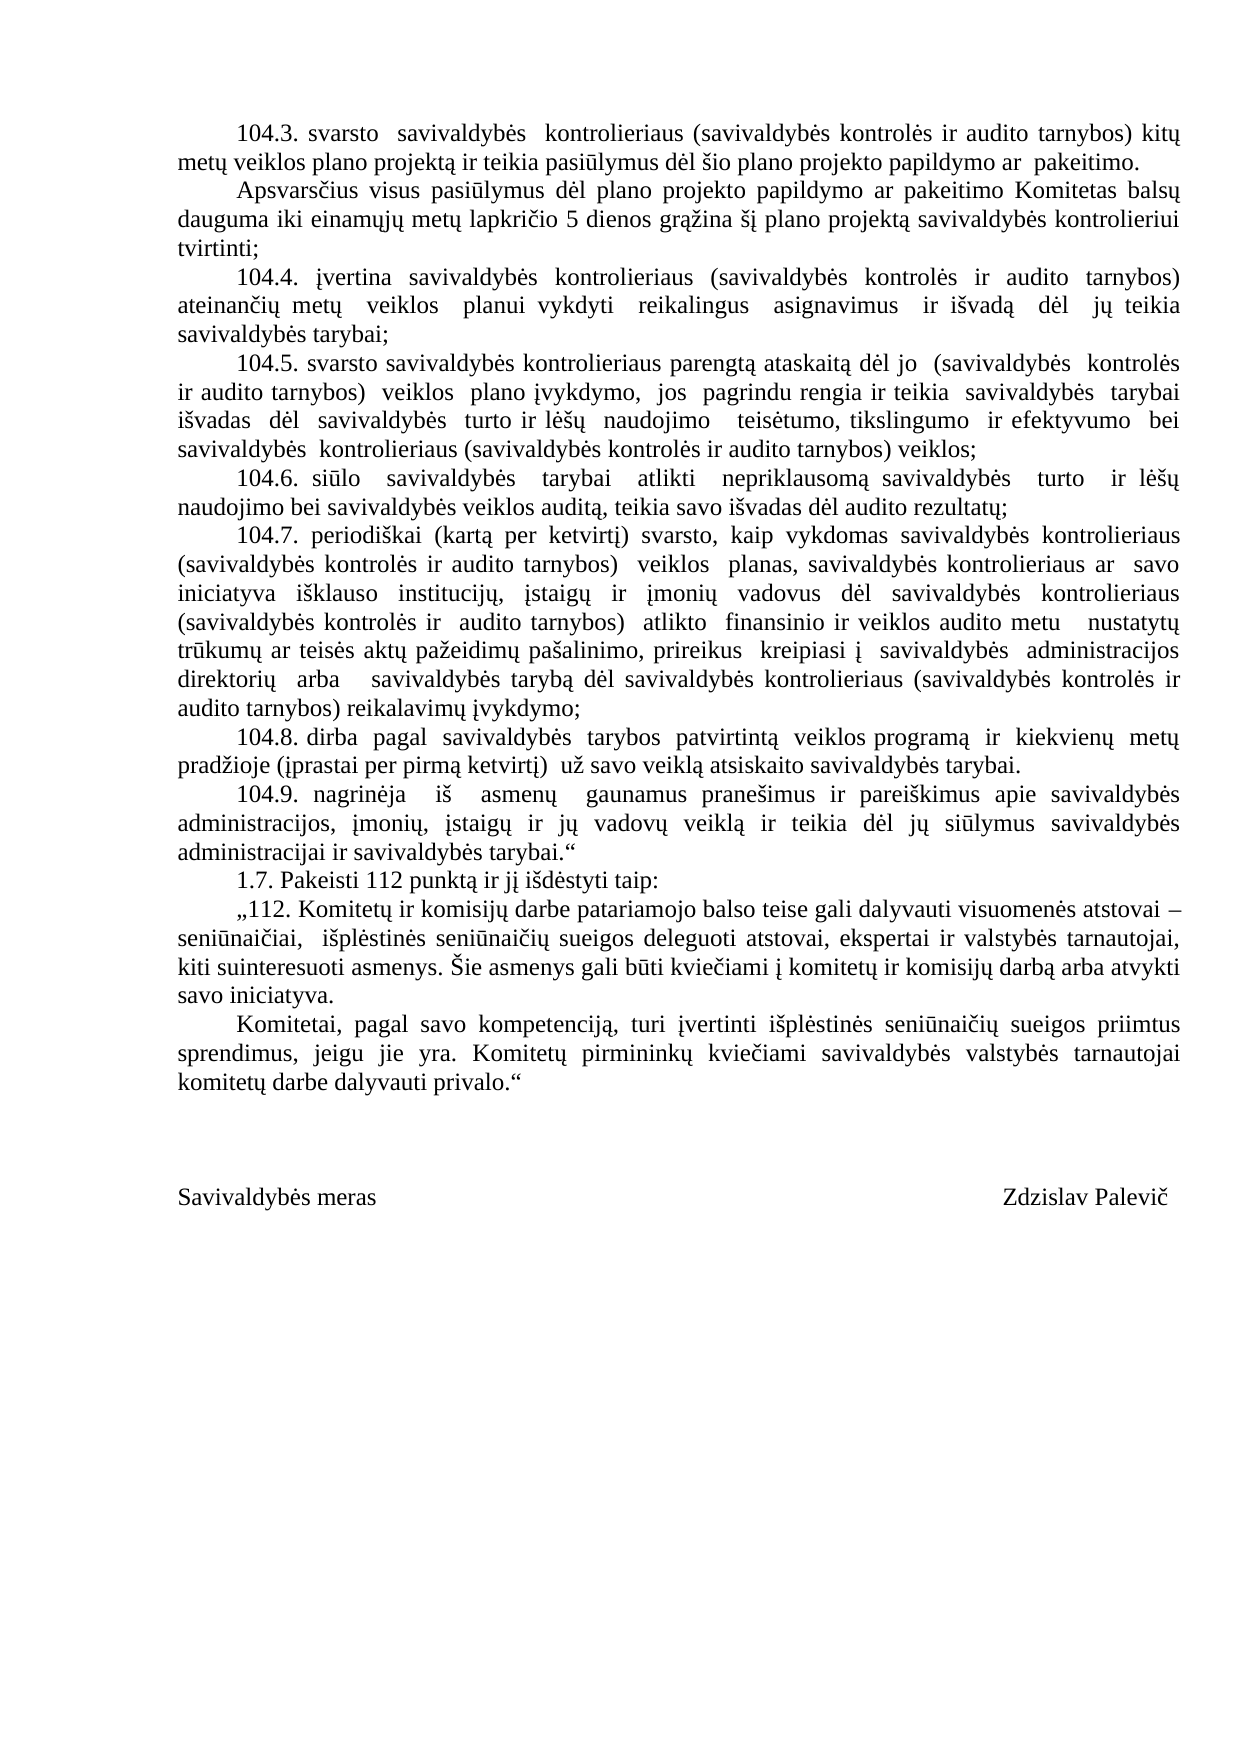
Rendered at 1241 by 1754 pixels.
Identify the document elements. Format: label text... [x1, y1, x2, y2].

text 104.3. svarsto savivaldybės kontrolieriaus (savivaldybės kontrolės ir audito tarnybos) kitų metų veiklos plano projektą ir teikia pasiūlymus dėl šio plano projekto papildymo ar pakeitimo. [177, 118, 1181, 176]
text 104.7. periodiškai (kartą per ketvirtį) svarsto, kaip vykdomas savivaldybės kontrolieriaus (savivaldybės kontrolės ir audito tarnybos) veiklos planas, savivaldybės kontrolieriaus ar savo iniciatyva išklauso institucijų, įstaigų ir įmonių vadovus dėl savivaldybės kontrolieriaus (savivaldybės kontrolės ir audito tarnybos) atlikto finansinio ir veiklos audito metu nustatytų trūkumų ar teisės aktų pažeidimų pašalinimo, prireikus kreipiasi į savivaldybės administracijos direktorių arba savivaldybės tarybą dėl savivaldybės kontrolieriaus (savivaldybės kontrolės ir audito tarnybos) reikalavimų įvykdymo; [177, 521, 1181, 722]
text Apsvarsčius visus pasiūlymus dėl plano projekto papildymo ar pakeitimo Komitetas balsų dauguma iki einamųjų metų lapkričio 5 dienos grąžina šį plano projektą savivaldybės kontrolieriui tvirtinti; [177, 176, 1181, 262]
text 104.8. dirba pagal savivaldybės tarybos patvirtintą veiklos programą ir kiekvienų metų pradžioje (įprastai per pirmą ketvirtį) už savo veiklą atsiskaito savivaldybės tarybai. [177, 722, 1181, 779]
text Komitetai, pagal savo kompetenciją, turi įvertinti išplėstinės seniūnaičių sueigos priimtus sprendimus, jeigu jie yra. Komitetų pirmininkų kviečiami savivaldybės valstybės tarnautojai komitetų darbe dalyvauti privalo.“ [177, 1009, 1181, 1096]
text „112. Komitetų ir komisijų darbe patariamojo balso teise gali dalyvauti visuomenės atstovai – seniūnaičiai, išplėstinės seniūnaičių sueigos deleguoti atstovai, ekspertai ir valstybės tarnautojai, kiti suinteresuoti asmenys. Šie asmenys gali būti kviečiami į komitetų ir komisijų darbą arba atvykti savo iniciatyva. [177, 894, 1181, 1009]
text Savivaldybės meras Zdzislav Palevič [177, 1182, 1181, 1211]
text 104.6. siūlo savivaldybės tarybai atlikti nepriklausomą savivaldybės turto ir lėšų naudojimo bei savivaldybės veiklos auditą, teikia savo išvadas dėl audito rezultatų; [177, 463, 1181, 521]
text 104.9. nagrinėja iš asmenų gaunamus pranešimus ir pareiškimus apie savivaldybės administracijos, įmonių, įstaigų ir jų vadovų veiklą ir teikia dėl jų siūlymus savivaldybės administracijai ir savivaldybės tarybai.“ [177, 779, 1181, 866]
text 1.7. Pakeisti 112 punktą ir jį išdėstyti taip: [177, 866, 1181, 894]
text 104.5. svarsto savivaldybės kontrolieriaus parengtą ataskaitą dėl jo (savivaldybės kontrolės ir audito tarnybos) veiklos plano įvykdymo, jos pagrindu rengia ir teikia savivaldybės tarybai išvadas dėl savivaldybės turto ir lėšų naudojimo teisėtumo, tikslingumo ir efektyvumo bei savivaldybės kontrolieriaus (savivaldybės kontrolės ir audito tarnybos) veiklos; [177, 348, 1181, 463]
text 104.4. įvertina savivaldybės kontrolieriaus (savivaldybės kontrolės ir audito tarnybos) ateinančių metų veiklos planui vykdyti reikalingus asignavimus ir išvadą dėl jų teikia savivaldybės tarybai; [177, 262, 1181, 348]
